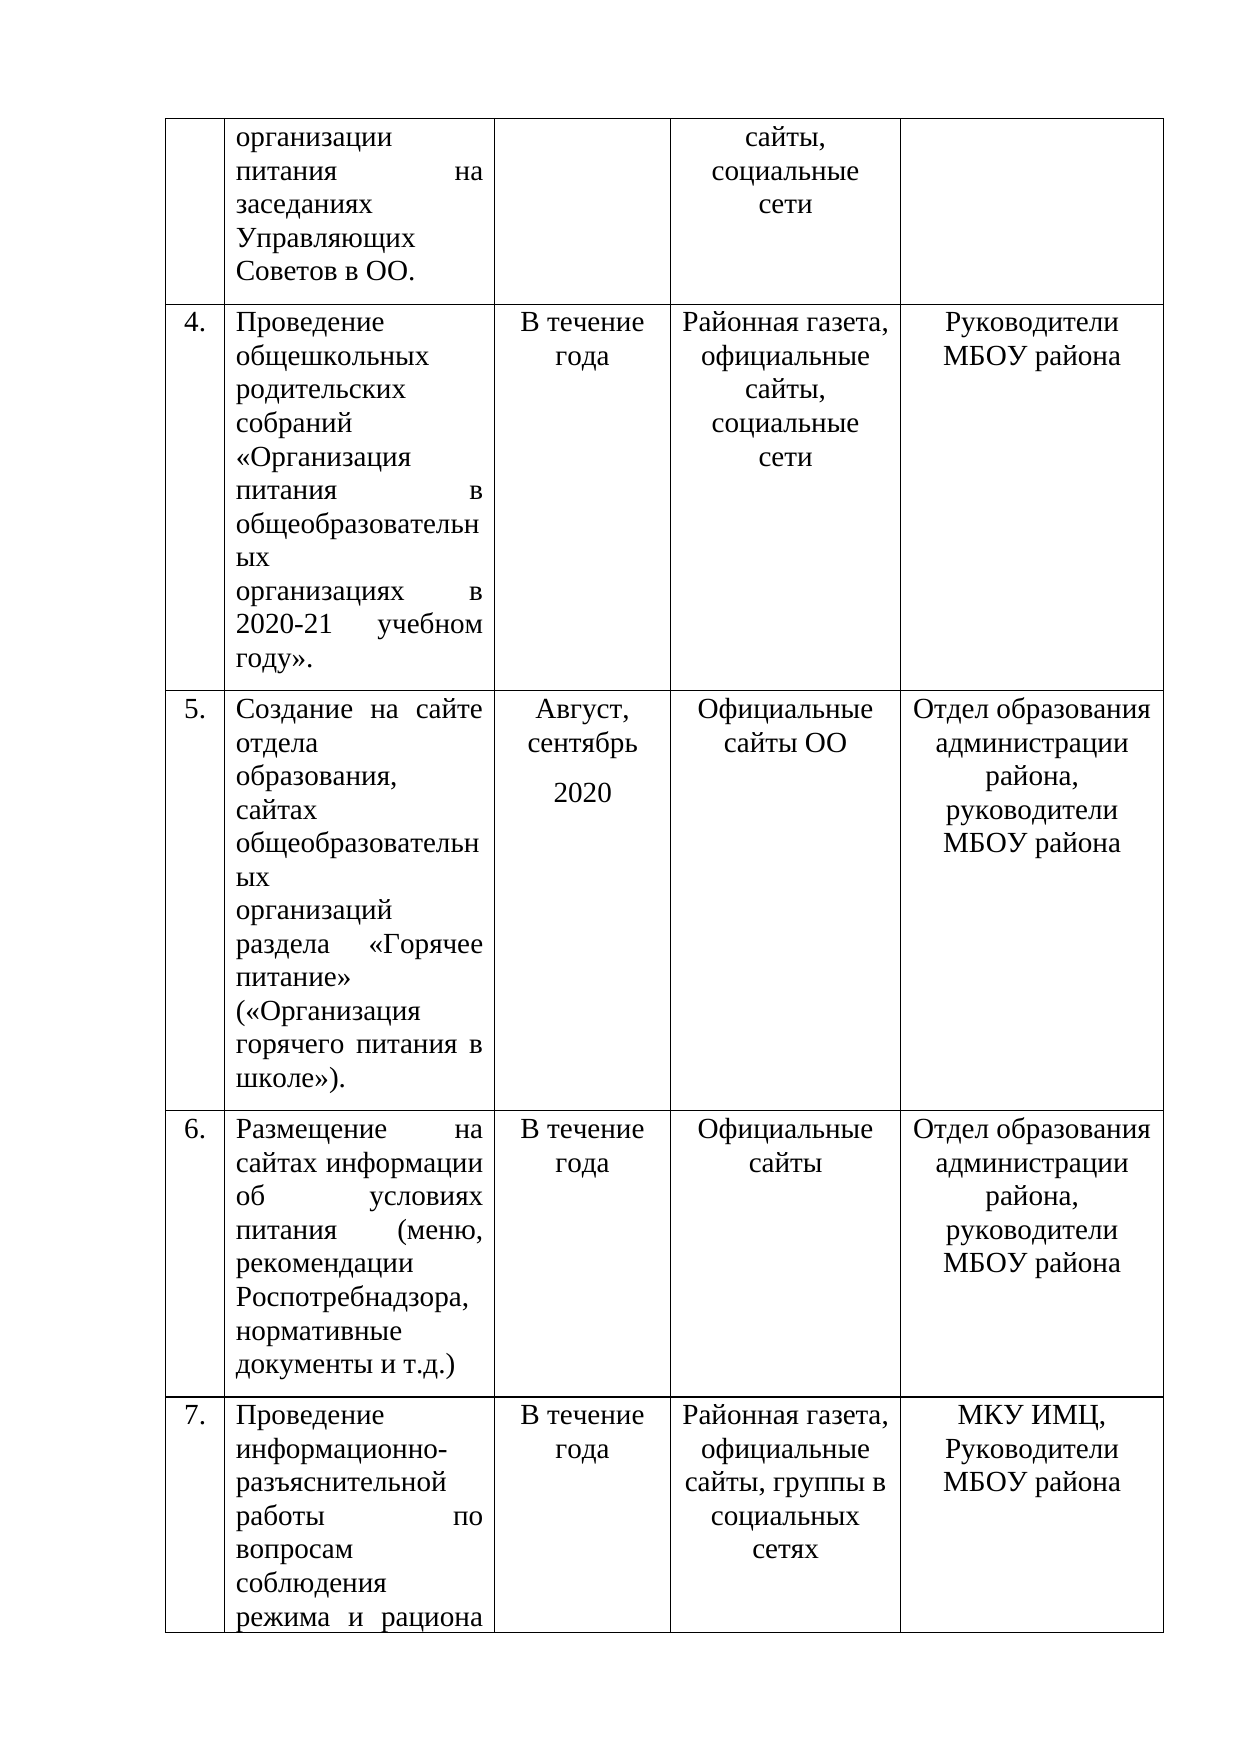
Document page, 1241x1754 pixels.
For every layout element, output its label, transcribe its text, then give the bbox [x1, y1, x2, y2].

table_cell Районная газета, официальные сайты, группы в социальных сетях [671, 1398, 900, 1632]
table_cell Районная газета, официальные сайты, социальные сети [671, 305, 900, 690]
table_cell Размещение на сайтах информации об условиях питания (меню, рекомендации Роспотребнадзора, нормативные документы и т.д.) [225, 1111, 494, 1396]
table_cell Руководители МБОУ района [901, 305, 1163, 690]
table_cell 6. [166, 1111, 224, 1396]
table_cell 5. [166, 691, 224, 1110]
table_cell Официальные сайты [671, 1111, 900, 1396]
table_cell В течение года [495, 305, 670, 690]
table_cell Август, сентябрь 2020 [495, 691, 670, 1110]
table_cell [901, 119, 1163, 303]
table_cell [495, 119, 670, 303]
table_cell МКУ ИМЦ, Руководители МБОУ района [901, 1398, 1163, 1632]
table_cell сайты, социальные сети [671, 119, 900, 303]
table_cell Проведение общешкольных родительских собраний «Организация питания в общеобразовательных организациях в 2020-21 учебном году». [225, 305, 494, 690]
table_cell 4. [166, 305, 224, 690]
table_cell [166, 119, 224, 303]
table_cell Отдел образования администрации района, руководители МБОУ района [901, 1111, 1163, 1396]
table_cell В течение года [495, 1111, 670, 1396]
table_cell 7. [166, 1398, 224, 1632]
table_cell Создание на сайте отдела образования, сайтах общеобразовательных организаций раздела «Горячее питание» («Организация горячего питания в школе»). [225, 691, 494, 1110]
table_cell Отдел образования администрации района, руководители МБОУ района [901, 691, 1163, 1110]
table_cell организации питания на заседаниях Управляющих Советов в ОО. [225, 119, 494, 303]
table_cell Проведение информационно-разъяснительной работы по вопросам соблюдения режима и рациона [225, 1398, 494, 1632]
table_cell В течение года [495, 1398, 670, 1632]
table_cell Официальные сайты ОО [671, 691, 900, 1110]
